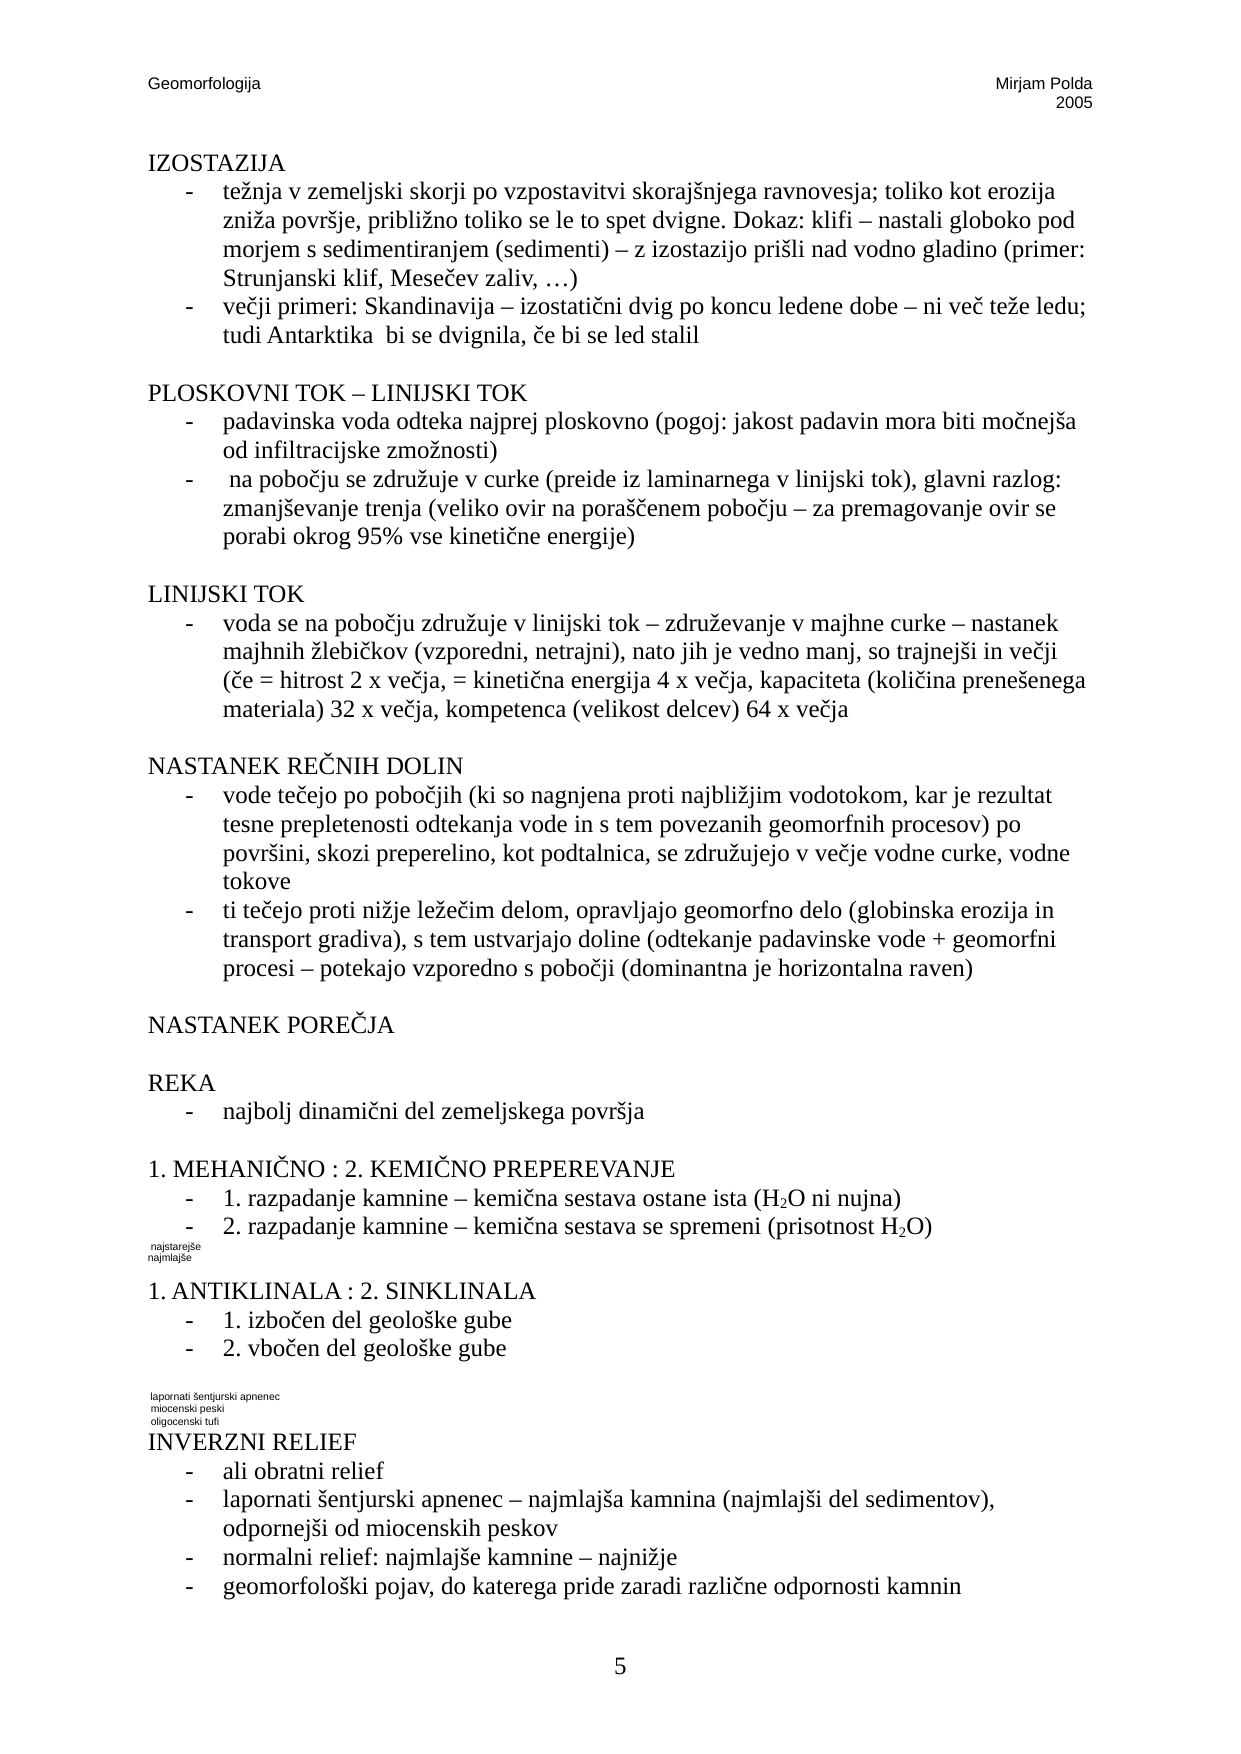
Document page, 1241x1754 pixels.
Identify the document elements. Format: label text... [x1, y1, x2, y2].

text NASTANEK POREČJA [148, 1010, 1093, 1039]
text REKA [148, 1068, 1093, 1096]
list lapornati šentjurski apnenec – najmlajša kamnina (najmlajši del sedimentov), odpornejši od miocenskih peskov [185, 1484, 1093, 1542]
text najstarejše [148, 1240, 1093, 1252]
text miocenski peski [148, 1403, 1093, 1415]
text NASTANEK REČNIH DOLIN [148, 751, 1093, 780]
list geomorfološki pojav, do katerega pride zaradi različne odpornosti kamnin [185, 1571, 1093, 1599]
list padavinska voda odteka najprej ploskovno (pogoj: jakost padavin mora biti močnejša od infiltracijske zmožnosti) [185, 406, 1093, 464]
list težnja v zemeljski skorji po vzpostavitvi skorajšnjega ravnovesja; toliko kot erozija zniža površje, približno toliko se le to spet dvigne. Dokaz: klifi – nastali globoko pod morjem s sedimentiranjem (sedimenti) – z izostazijo prišli nad vodno gladino (primer: Strunjanski klif, Mesečev zaliv, …) [185, 176, 1093, 291]
list voda se na pobočju združuje v linijski tok – združevanje v majhne curke – nastanek majhnih žlebičkov (vzporedni, netrajni), nato jih je vedno manj, so trajnejši in večji (če = hitrost 2 x večja, = kinetična energija 4 x večja, kapaciteta (količina prenešenega materiala) 32 x večja, kompetenca (velikost delcev) 64 x večja [185, 608, 1093, 723]
list ali obratni relief [185, 1456, 1093, 1484]
list na pobočju se združuje v curke (preide iz laminarnega v linijski tok), glavni razlog: zmanjševanje trenja (veliko ovir na poraščenem pobočju – za premagovanje ovir se porabi okrog 95% vse kinetične energije) [185, 464, 1093, 550]
text 1. MEHANIČNO : 2. KEMIČNO PREPEREVANJE [148, 1154, 1093, 1183]
text 1. ANTIKLINALA : 2. SINKLINALA [148, 1276, 1093, 1305]
list 1. izbočen del geološke gube [185, 1305, 1093, 1333]
text oligocenski tufi [148, 1415, 1093, 1427]
list 2. razpadanje kamnine – kemična sestava se spremeni (prisotnost H2O) [185, 1211, 1093, 1240]
list normalni relief: najmlajše kamnine – najnižje [185, 1542, 1093, 1571]
list najbolj dinamični del zemeljskega površja [185, 1096, 1093, 1125]
list vode tečejo po pobočjih (ki so nagnjena proti najbližjim vodotokom, kar je rezultat tesne prepletenosti odtekanja vode in s tem povezanih geomorfnih procesov) po površini, skozi preperelino, kot podtalnica, se združujejo v večje vodne curke, vodne tokove [185, 780, 1093, 895]
list ti tečejo proti nižje ležečim delom, opravljajo geomorfno delo (globinska erozija in transport gradiva), s tem ustvarjajo doline (odtekanje padavinske vode + geomorfni procesi – potekajo vzporedno s pobočji (dominantna je horizontalna raven) [185, 895, 1093, 981]
text najmlajše [148, 1252, 1093, 1264]
text LINIJSKI TOK [148, 579, 1093, 608]
list 2. vbočen del geološke gube [185, 1333, 1093, 1362]
text INVERZNI RELIEF [148, 1427, 1093, 1456]
list 1. razpadanje kamnine – kemična sestava ostane ista (H2O ni nujna) [185, 1183, 1093, 1211]
text lapornati šentjurski apnenec [148, 1391, 1093, 1403]
list večji primeri: Skandinavija – izostatični dvig po koncu ledene dobe – ni več teže ledu; tudi Antarktika bi se dvignila, če bi se led stalil [185, 291, 1093, 349]
text PLOSKOVNI TOK – LINIJSKI TOK [148, 378, 1093, 406]
text IZOSTAZIJA [148, 148, 1093, 176]
